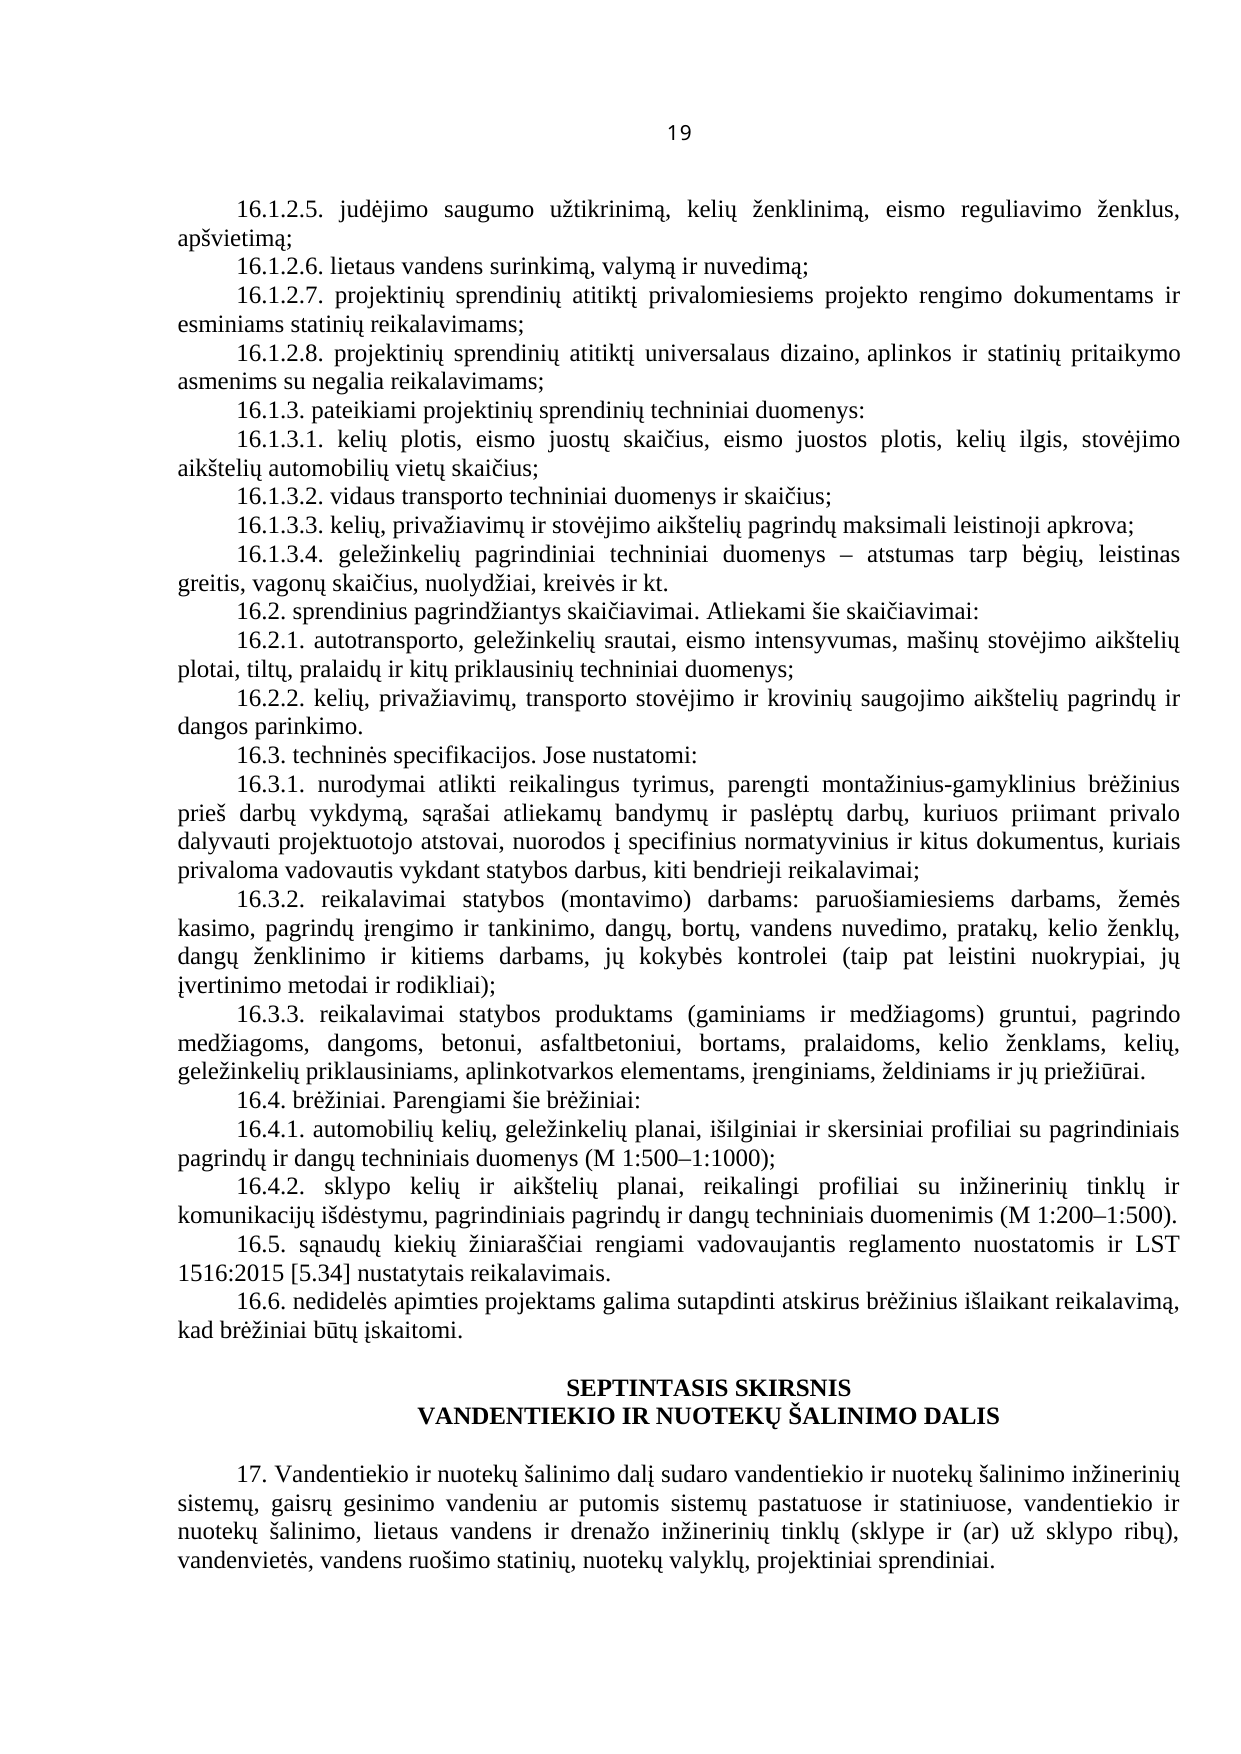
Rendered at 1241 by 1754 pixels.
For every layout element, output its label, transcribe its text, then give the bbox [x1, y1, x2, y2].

text 16.1.3.3. kelių, privažiavimų ir stovėjimo aikštelių pagrindų maksimali leistinoji apkrova; [177, 510, 1181, 539]
text 16.1.3. pateikiami projektinių sprendinių techniniai duomenys: [177, 395, 1181, 424]
text 16.3.1. nurodymai atlikti reikalingus tyrimus, parengti montažinius-gamyklinius brėžinius prieš darbų vykdymą, sąrašai atliekamų bandymų ir paslėptų darbų, kuriuos priimant privalo dalyvauti projektuotojo atstovai, nuorodos į specifinius normatyvinius ir kitus dokumentus, kuriais privaloma vadovautis vykdant statybos darbus, kiti bendrieji reikalavimai; [177, 769, 1181, 884]
text 16.1.3.4. geležinkelių pagrindiniai techniniai duomenys – atstumas tarp bėgių, leistinas greitis, vagonų skaičius, nuolydžiai, kreivės ir kt. [177, 539, 1181, 596]
text SEPTINTASIS SKIRSNIS [177, 1373, 1181, 1401]
text 16.1.3.1. kelių plotis, eismo juostų skaičius, eismo juostos plotis, kelių ilgis, stovėjimo aikštelių automobilių vietų skaičius; [177, 424, 1181, 481]
text 16.6. nedidelės apimties projektams galima sutapdinti atskirus brėžinius išlaikant reikalavimą, kad brėžiniai būtų įskaitomi. [177, 1286, 1181, 1344]
text 16.3. techninės specifikacijos. Jose nustatomi: [177, 740, 1181, 769]
text 16.2.2. kelių, privažiavimų, transporto stovėjimo ir krovinių saugojimo aikštelių pagrindų ir dangos parinkimo. [177, 683, 1181, 740]
text 16.1.2.6. lietaus vandens surinkimą, valymą ir nuvedimą; [177, 251, 1181, 280]
text 16.1.3.2. vidaus transporto techniniai duomenys ir skaičius; [177, 481, 1181, 510]
text 16.4.2. sklypo kelių ir aikštelių planai, reikalingi profiliai su inžinerinių tinklų ir komunikacijų išdėstymu, pagrindiniais pagrindų ir dangų techniniais duomenimis (M 1:200–1:500). [177, 1171, 1181, 1229]
text VANDENTIEKIO IR NUOTEKŲ ŠALINIMO DALIS [177, 1401, 1181, 1430]
text 16.3.3. reikalavimai statybos produktams (gaminiams ir medžiagoms) gruntui, pagrindo medžiagoms, dangoms, betonui, asfaltbetoniui, bortams, pralaidoms, kelio ženklams, kelių, geležinkelių priklausiniams, aplinkotvarkos elementams, įrenginiams, želdiniams ir jų priežiūrai. [177, 999, 1181, 1085]
text 16.1.2.8. projektinių sprendinių atitiktį universalaus dizaino, aplinkos ir statinių pritaikymo asmenims su negalia reikalavimams; [177, 338, 1181, 395]
text 16.3.2. reikalavimai statybos (montavimo) darbams: paruošiamiesiems darbams, žemės kasimo, pagrindų įrengimo ir tankinimo, dangų, bortų, vandens nuvedimo, pratakų, kelio ženklų, dangų ženklinimo ir kitiems darbams, jų kokybės kontrolei (taip pat leistini nuokrypiai, jų įvertinimo metodai ir rodikliai); [177, 884, 1181, 999]
text 16.4. brėžiniai. Parengiami šie brėžiniai: [177, 1085, 1181, 1114]
text 16.4.1. automobilių kelių, geležinkelių planai, išilginiai ir skersiniai profiliai su pagrindiniais pagrindų ir dangų techniniais duomenys (M 1:500–1:1000); [177, 1114, 1181, 1171]
text 16.5. sąnaudų kiekių žiniaraščiai rengiami vadovaujantis reglamento nuostatomis ir LST 1516:2015 [5.34] nustatytais reikalavimais. [177, 1229, 1181, 1286]
text 16.2.1. autotransporto, geležinkelių srautai, eismo intensyvumas, mašinų stovėjimo aikštelių plotai, tiltų, pralaidų ir kitų priklausinių techniniai duomenys; [177, 625, 1181, 683]
text 16.1.2.7. projektinių sprendinių atitiktį privalomiesiems projekto rengimo dokumentams ir esminiams statinių reikalavimams; [177, 280, 1181, 338]
text 16.2. sprendinius pagrindžiantys skaičiavimai. Atliekami šie skaičiavimai: [177, 596, 1181, 625]
text 16.1.2.5. judėjimo saugumo užtikrinimą, kelių ženklinimą, eismo reguliavimo ženklus, apšvietimą; [177, 194, 1181, 251]
text 17. Vandentiekio ir nuotekų šalinimo dalį sudaro vandentiekio ir nuotekų šalinimo inžinerinių sistemų, gaisrų gesinimo vandeniu ar putomis sistemų pastatuose ir statiniuose, vandentiekio ir nuotekų šalinimo, lietaus vandens ir drenažo inžinerinių tinklų (sklype ir (ar) už sklypo ribų), vandenvietės, vandens ruošimo statinių, nuotekų valyklų, projektiniai sprendiniai. [177, 1459, 1181, 1574]
